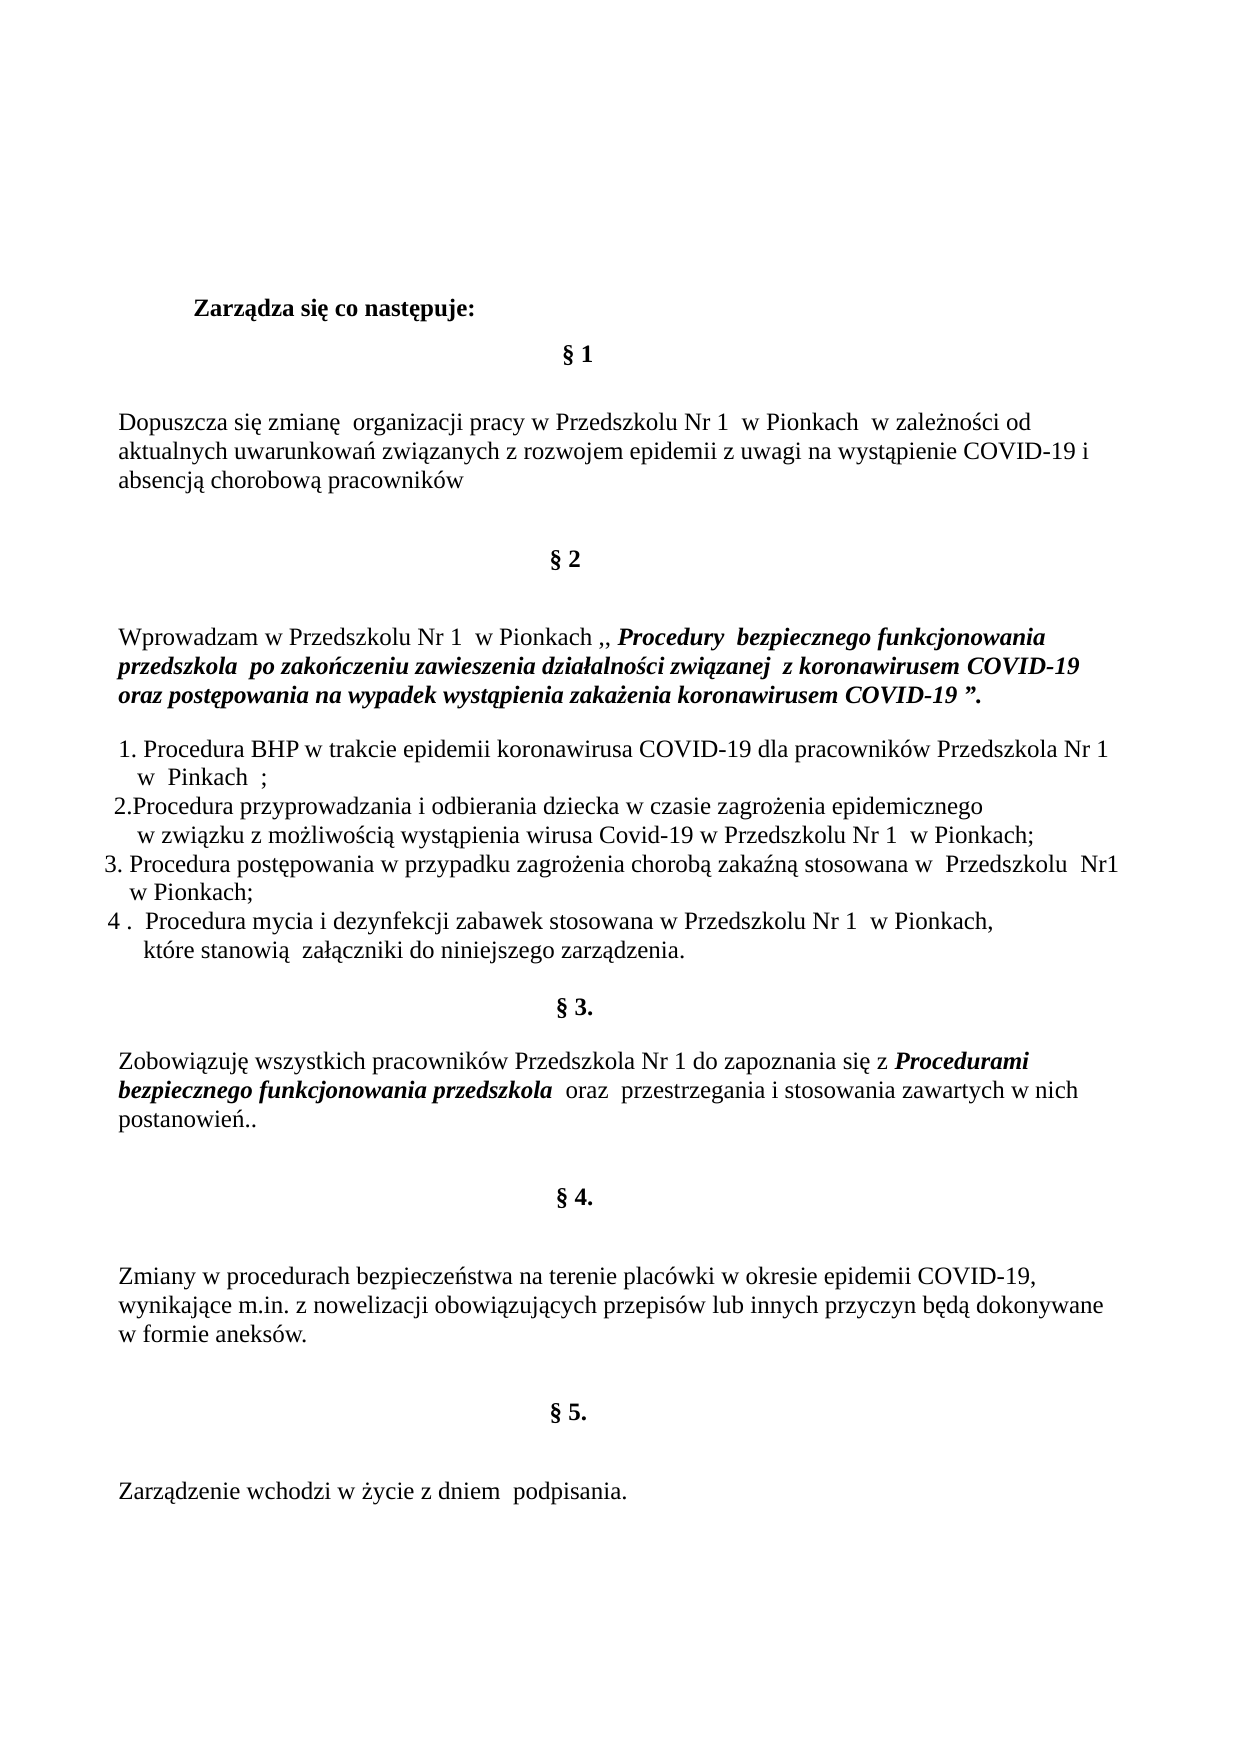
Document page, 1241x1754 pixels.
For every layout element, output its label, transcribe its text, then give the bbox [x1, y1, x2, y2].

text które stanowią załączniki do niniejszego zarządzenia. [118, 935, 1122, 964]
text Zarządzenie wchodzi w życie z dniem podpisania. [118, 1476, 1122, 1505]
list 2.Procedura przyprowadzania i odbierania dziecka w czasie zagrożenia epidemicznego [51, 791, 1122, 820]
text Zmiany w procedurach bezpieczeństwa na terenie placówki w okresie epidemii COVID-19, wynikające m.in. z nowelizacji obowiązujących przepisów lub innych przyczyn będą dokonywane w formie aneksów. [118, 1261, 1122, 1347]
text w Pionkach; [98, 877, 1122, 906]
text 4 . Procedura mycia i dezynfekcji zabawek stosowana w Przedszkolu Nr 1 w Pionkach, [107, 906, 1122, 935]
text § 1 [193, 339, 1122, 368]
text Dopuszcza się zmianę organizacji pracy w Przedszkolu Nr 1 w Pionkach w zależności od aktualnych uwarunkowań związanych z rozwojem epidemii z uwagi na wystąpienie COVID-19 i absencją chorobową pracowników [118, 407, 1122, 494]
text Zarządza się co następuje: [193, 293, 1122, 322]
text w związku z możliwością wystąpienia wirusa Covid-19 w Przedszkolu Nr 1 w Pionkach; [118, 820, 1122, 849]
text § 2 [118, 544, 1122, 572]
text § 4. [118, 1182, 1122, 1211]
list w Pinkach ; [87, 762, 1122, 791]
text Zobowiązuję wszystkich pracowników Przedszkola Nr 1 do zapoznania się z Procedurami bezpiecznego funkcjonowania przedszkola oraz przestrzegania i stosowania zawartych w nich postanowień.. [118, 1046, 1122, 1132]
list 1. Procedura BHP w trakcie epidemii koronawirusa COVID-19 dla pracowników Przedszkola Nr 1 [87, 734, 1122, 762]
text § 5. [118, 1397, 1122, 1426]
text 3. Procedura postępowania w przypadku zagrożenia chorobą zakaźną stosowana w Przedszkolu Nr1 [98, 849, 1122, 877]
text § 3. [118, 992, 1122, 1021]
text Wprowadzam w Przedszkolu Nr 1 w Pionkach ,, Procedury bezpiecznego funkcjonowania przedszkola po zakończeniu zawieszenia działalności związanej z koronawirusem COVID-19 oraz postępowania na wypadek wystąpienia zakażenia koronawirusem COVID-19 ”. [118, 622, 1122, 709]
